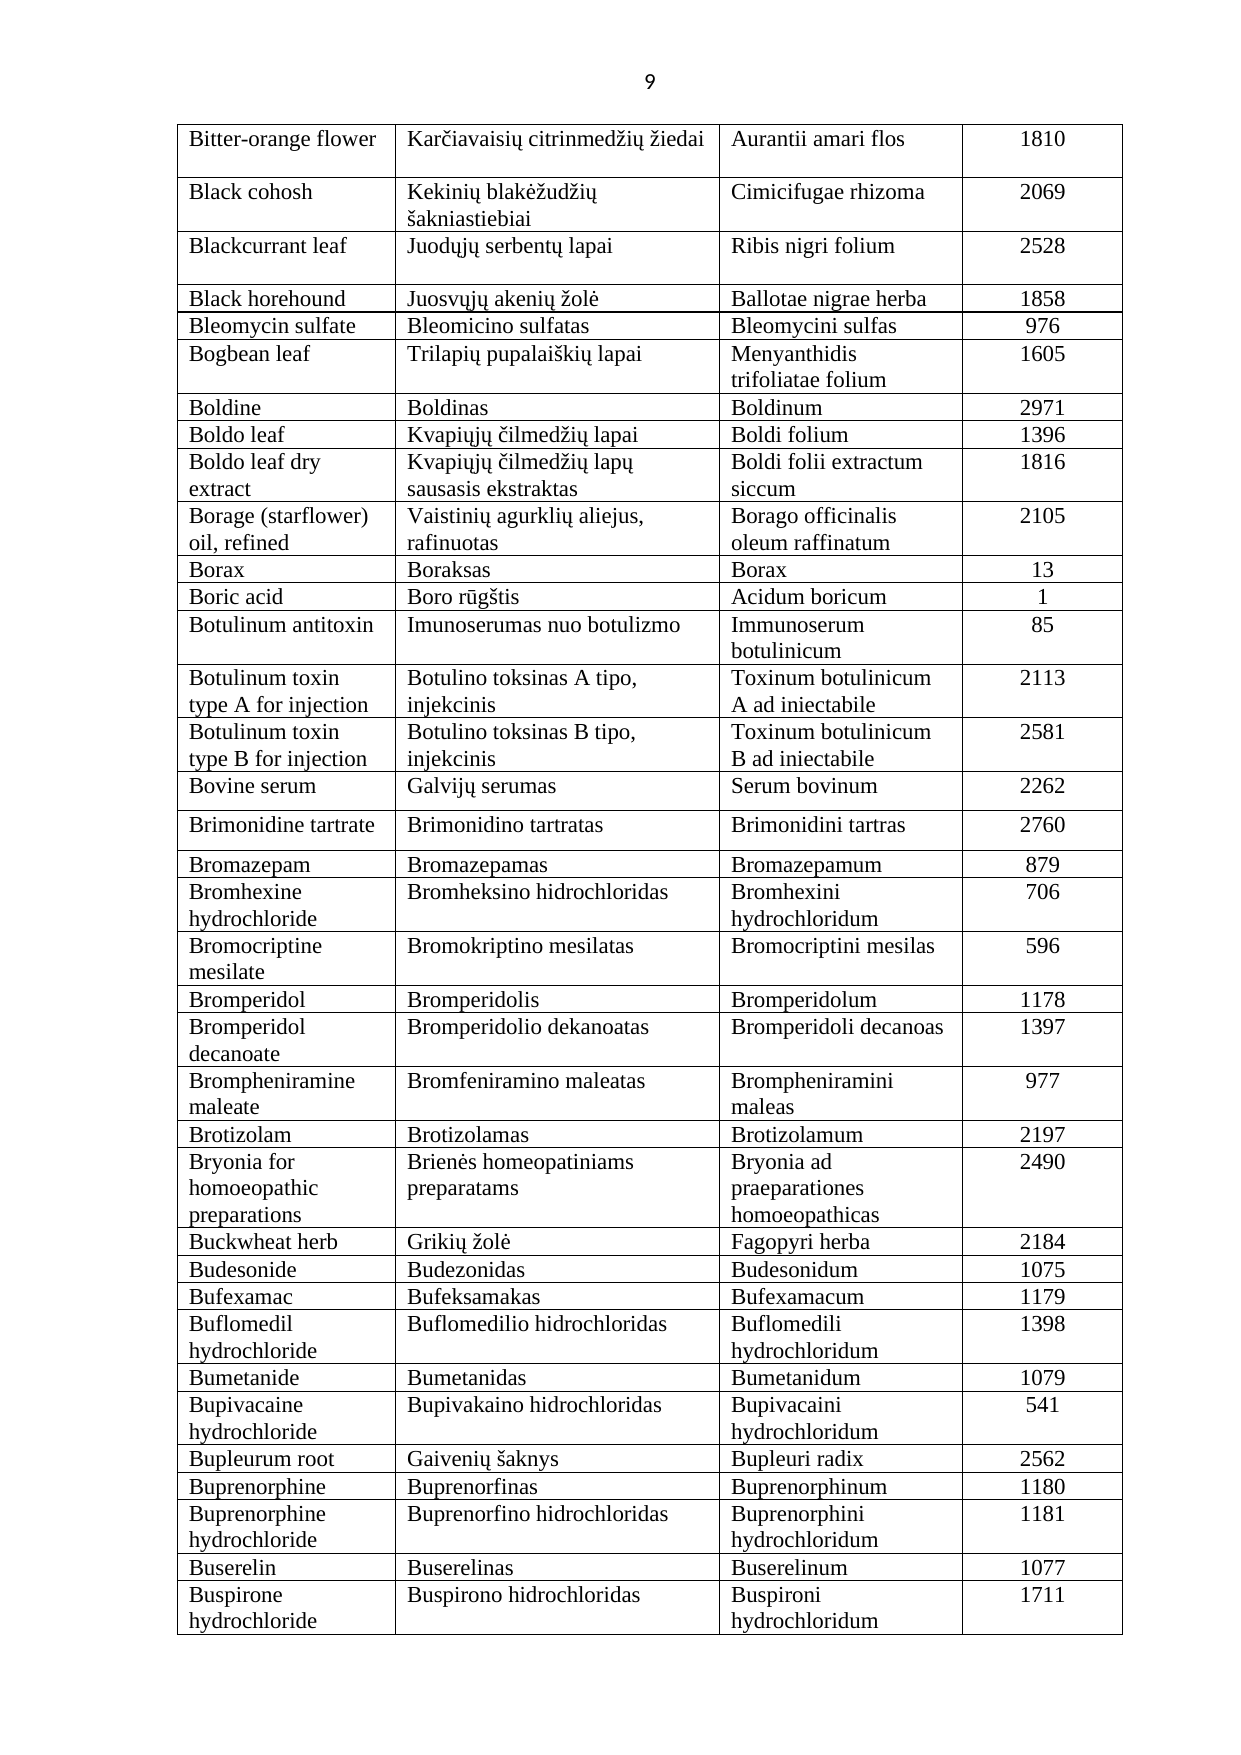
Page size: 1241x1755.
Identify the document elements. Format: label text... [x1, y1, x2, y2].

table_cell Bromhexine hydrochloride [178, 878, 395, 931]
table_cell Boric acid [178, 583, 395, 610]
table_cell Karčiavaisių citrinmedžių žiedai [396, 125, 719, 177]
table_cell Kvapiųjų čilmedžių lapų sausasis ekstraktas [396, 449, 719, 501]
table_cell Menyanthidis trifoliatae folium [720, 340, 962, 393]
table_cell 1858 [963, 285, 1122, 311]
table_cell Bufexamac [178, 1283, 395, 1309]
table_cell 2490 [963, 1148, 1122, 1227]
table_cell 1179 [963, 1283, 1122, 1309]
table_cell Buprenorfinas [396, 1473, 719, 1499]
table_cell Bufeksamakas [396, 1283, 719, 1309]
table_cell Bromfeniramino maleatas [396, 1067, 719, 1120]
table_cell 977 [963, 1067, 1122, 1120]
table_cell Botulinum antitoxin [178, 611, 395, 663]
table_cell Borago officinalis oleum raffinatum [720, 502, 962, 555]
table_cell Buflomedilio hidrochloridas [396, 1310, 719, 1363]
table_cell Buspirone hydrochloride [178, 1581, 395, 1634]
table_cell Juodųjų serbentų lapai [396, 232, 719, 284]
table_cell Borage (starflower) oil, refined [178, 502, 395, 555]
table_cell 706 [963, 878, 1122, 931]
table_cell 596 [963, 932, 1122, 985]
table_cell Bromperidoli decanoas [720, 1013, 962, 1066]
table_cell Botulino toksinas A tipo, injekcinis [396, 665, 719, 717]
table_cell Imunoserumas nuo botulizmo [396, 611, 719, 663]
table_cell 13 [963, 556, 1122, 582]
table_cell Ribis nigri folium [720, 232, 962, 284]
table_cell Kvapiųjų čilmedžių lapai [396, 421, 719, 447]
table_cell Black cohosh [178, 178, 395, 231]
table_cell Bromperidol decanoate [178, 1013, 395, 1066]
table_cell Buprenorphine hydrochloride [178, 1500, 395, 1553]
table_cell Galvijų serumas [396, 772, 719, 810]
table_cell Bromperidolum [720, 986, 962, 1012]
table_cell 2113 [963, 665, 1122, 717]
table_cell Bitter-orange flower [178, 125, 395, 177]
table_cell Fagopyri herba [720, 1228, 962, 1254]
table_cell Boldi folii extractum siccum [720, 449, 962, 501]
table_cell Boro rūgštis [396, 583, 719, 610]
table_cell Bromocriptine mesilate [178, 932, 395, 985]
table_cell 1816 [963, 449, 1122, 501]
table_cell 1397 [963, 1013, 1122, 1066]
table_cell Budesonide [178, 1256, 395, 1282]
table_cell 1178 [963, 986, 1122, 1012]
table_cell Brotizolamum [720, 1121, 962, 1147]
table_cell 2562 [963, 1445, 1122, 1472]
table_cell Brimonidini tartras [720, 811, 962, 850]
table_cell Juosvųjų akenių žolė [396, 285, 719, 311]
table_cell Bromazepamum [720, 851, 962, 877]
table_cell Bovine serum [178, 772, 395, 810]
table_cell Serum bovinum [720, 772, 962, 810]
table_cell Buprenorphinum [720, 1473, 962, 1499]
table_cell Black horehound [178, 285, 395, 311]
table_cell Brotizolam [178, 1121, 395, 1147]
table_cell Boldo leaf [178, 421, 395, 447]
table_cell Bumetanidum [720, 1364, 962, 1391]
table_cell Boraksas [396, 556, 719, 582]
table_cell 879 [963, 851, 1122, 877]
table_cell Budezonidas [396, 1256, 719, 1282]
table_cell Vaistinių agurklių aliejus, rafinuotas [396, 502, 719, 555]
table_cell Bleomycini sulfas [720, 313, 962, 339]
table_cell Bupleuri radix [720, 1445, 962, 1472]
table_cell Boldinas [396, 394, 719, 420]
table_cell Brompheniramine maleate [178, 1067, 395, 1120]
table_cell 1810 [963, 125, 1122, 177]
table_cell Buprenorphini hydrochloridum [720, 1500, 962, 1553]
table_cell Bromheksino hidrochloridas [396, 878, 719, 931]
table_cell Brienės homeopatiniams preparatams [396, 1148, 719, 1227]
table_cell Boldo leaf dry extract [178, 449, 395, 501]
table_cell 1077 [963, 1554, 1122, 1580]
table_cell 2184 [963, 1228, 1122, 1254]
table_cell 1075 [963, 1256, 1122, 1282]
table_cell Borax [178, 556, 395, 582]
table_cell 2760 [963, 811, 1122, 850]
table_cell Buserelinum [720, 1554, 962, 1580]
table_cell Bromokriptino mesilatas [396, 932, 719, 985]
table_cell 1181 [963, 1500, 1122, 1553]
table_cell Blackcurrant leaf [178, 232, 395, 284]
table_cell 541 [963, 1392, 1122, 1444]
table_cell Bumetanide [178, 1364, 395, 1391]
table_cell Bromperidolio dekanoatas [396, 1013, 719, 1066]
table_cell Buserelin [178, 1554, 395, 1580]
table_cell Bleomycin sulfate [178, 313, 395, 339]
table_cell Boldine [178, 394, 395, 420]
table_cell 1 [963, 583, 1122, 610]
table_cell 2581 [963, 718, 1122, 771]
table_cell Bromhexini hydrochloridum [720, 878, 962, 931]
table_cell 1396 [963, 421, 1122, 447]
table_cell 1079 [963, 1364, 1122, 1391]
table_cell Grikių žolė [396, 1228, 719, 1254]
table_cell Bromperidolis [396, 986, 719, 1012]
table_cell Buprenorphine [178, 1473, 395, 1499]
table_cell Borax [720, 556, 962, 582]
table_cell 2197 [963, 1121, 1122, 1147]
table_cell Aurantii amari flos [720, 125, 962, 177]
table_cell Botulinum toxin type B for injection [178, 718, 395, 771]
table_cell Acidum boricum [720, 583, 962, 610]
table_cell Bufexamacum [720, 1283, 962, 1309]
table_cell 2971 [963, 394, 1122, 420]
table_cell Bryonia for homoeopathic preparations [178, 1148, 395, 1227]
table_cell Brotizolamas [396, 1121, 719, 1147]
table_cell Bromazepam [178, 851, 395, 877]
table_cell Toxinum botulinicum A ad iniectabile [720, 665, 962, 717]
table_cell Bromocriptini mesilas [720, 932, 962, 985]
table_cell Boldinum [720, 394, 962, 420]
table_cell 2105 [963, 502, 1122, 555]
table_cell Immunoserum botulinicum [720, 611, 962, 663]
table_cell 1180 [963, 1473, 1122, 1499]
table_cell Buspironi hydrochloridum [720, 1581, 962, 1634]
table_cell Bromperidol [178, 986, 395, 1012]
table_cell Bromazepamas [396, 851, 719, 877]
table_cell Buflomedil hydrochloride [178, 1310, 395, 1363]
table_cell Bupleurum root [178, 1445, 395, 1472]
table_cell Brompheniramini maleas [720, 1067, 962, 1120]
table_cell Ballotae nigrae herba [720, 285, 962, 311]
table_cell Botulino toksinas B tipo, injekcinis [396, 718, 719, 771]
table_cell Bleomicino sulfatas [396, 313, 719, 339]
table_cell 2528 [963, 232, 1122, 284]
table_cell Trilapių pupalaiškių lapai [396, 340, 719, 393]
table_cell Bumetanidas [396, 1364, 719, 1391]
table_cell 1605 [963, 340, 1122, 393]
table_cell Buspirono hidrochloridas [396, 1581, 719, 1634]
table_cell 2069 [963, 178, 1122, 231]
table_cell Bupivakaino hidrochloridas [396, 1392, 719, 1444]
table_cell Bryonia ad praeparationes homoeopathicas [720, 1148, 962, 1227]
table_cell Brimonidino tartratas [396, 811, 719, 850]
table_cell Bogbean leaf [178, 340, 395, 393]
table_cell Buserelinas [396, 1554, 719, 1580]
table_cell Budesonidum [720, 1256, 962, 1282]
table_cell Bupivacaini hydrochloridum [720, 1392, 962, 1444]
table_cell Buckwheat herb [178, 1228, 395, 1254]
table_cell Brimonidine tartrate [178, 811, 395, 850]
table_cell Cimicifugae rhizoma [720, 178, 962, 231]
table_cell Bupivacaine hydrochloride [178, 1392, 395, 1444]
table_cell Boldi folium [720, 421, 962, 447]
table_cell Buprenorfino hidrochloridas [396, 1500, 719, 1553]
table_cell 1398 [963, 1310, 1122, 1363]
table_cell Toxinum botulinicum B ad iniectabile [720, 718, 962, 771]
table_cell 976 [963, 313, 1122, 339]
table_cell Kekinių blakėžudžių šakniastiebiai [396, 178, 719, 231]
table_cell 1711 [963, 1581, 1122, 1634]
table_cell 2262 [963, 772, 1122, 810]
table_cell Gaivenių šaknys [396, 1445, 719, 1472]
table_cell 85 [963, 611, 1122, 663]
table_cell Buflomedili hydrochloridum [720, 1310, 962, 1363]
table_cell Botulinum toxin type A for injection [178, 665, 395, 717]
